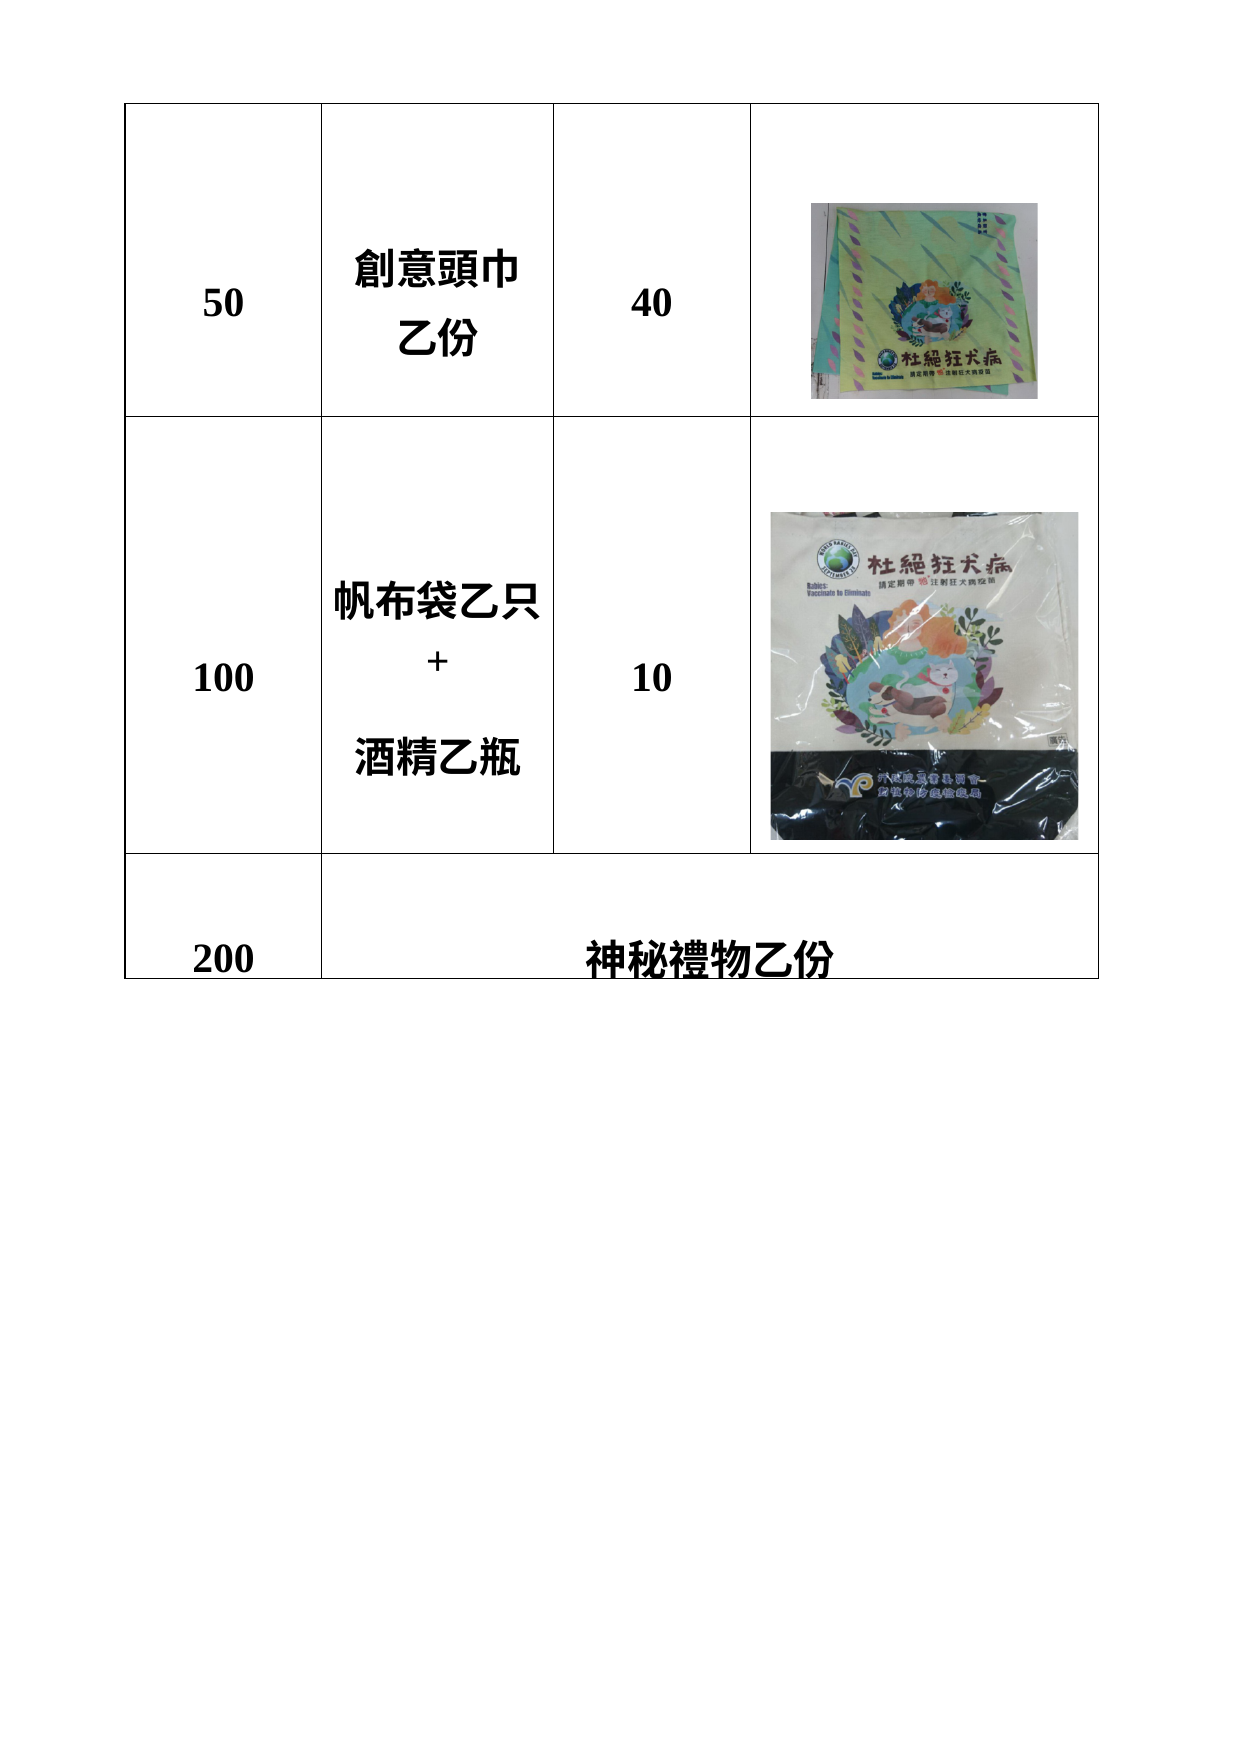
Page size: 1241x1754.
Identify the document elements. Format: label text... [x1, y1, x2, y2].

table_cell 100 [126, 417, 321, 853]
table_cell 神秘禮物乙份 [322, 854, 1098, 978]
table_cell [751, 417, 1098, 853]
table_cell 帆布袋乙只+ 酒精乙瓶 [322, 417, 553, 853]
table_cell 10 [554, 417, 750, 853]
table_cell 200 [126, 854, 321, 978]
table_cell 40 [554, 104, 750, 416]
table_cell [751, 104, 1098, 416]
table_cell 50 [126, 104, 321, 416]
table_cell 創意頭巾 乙份 [322, 104, 553, 416]
